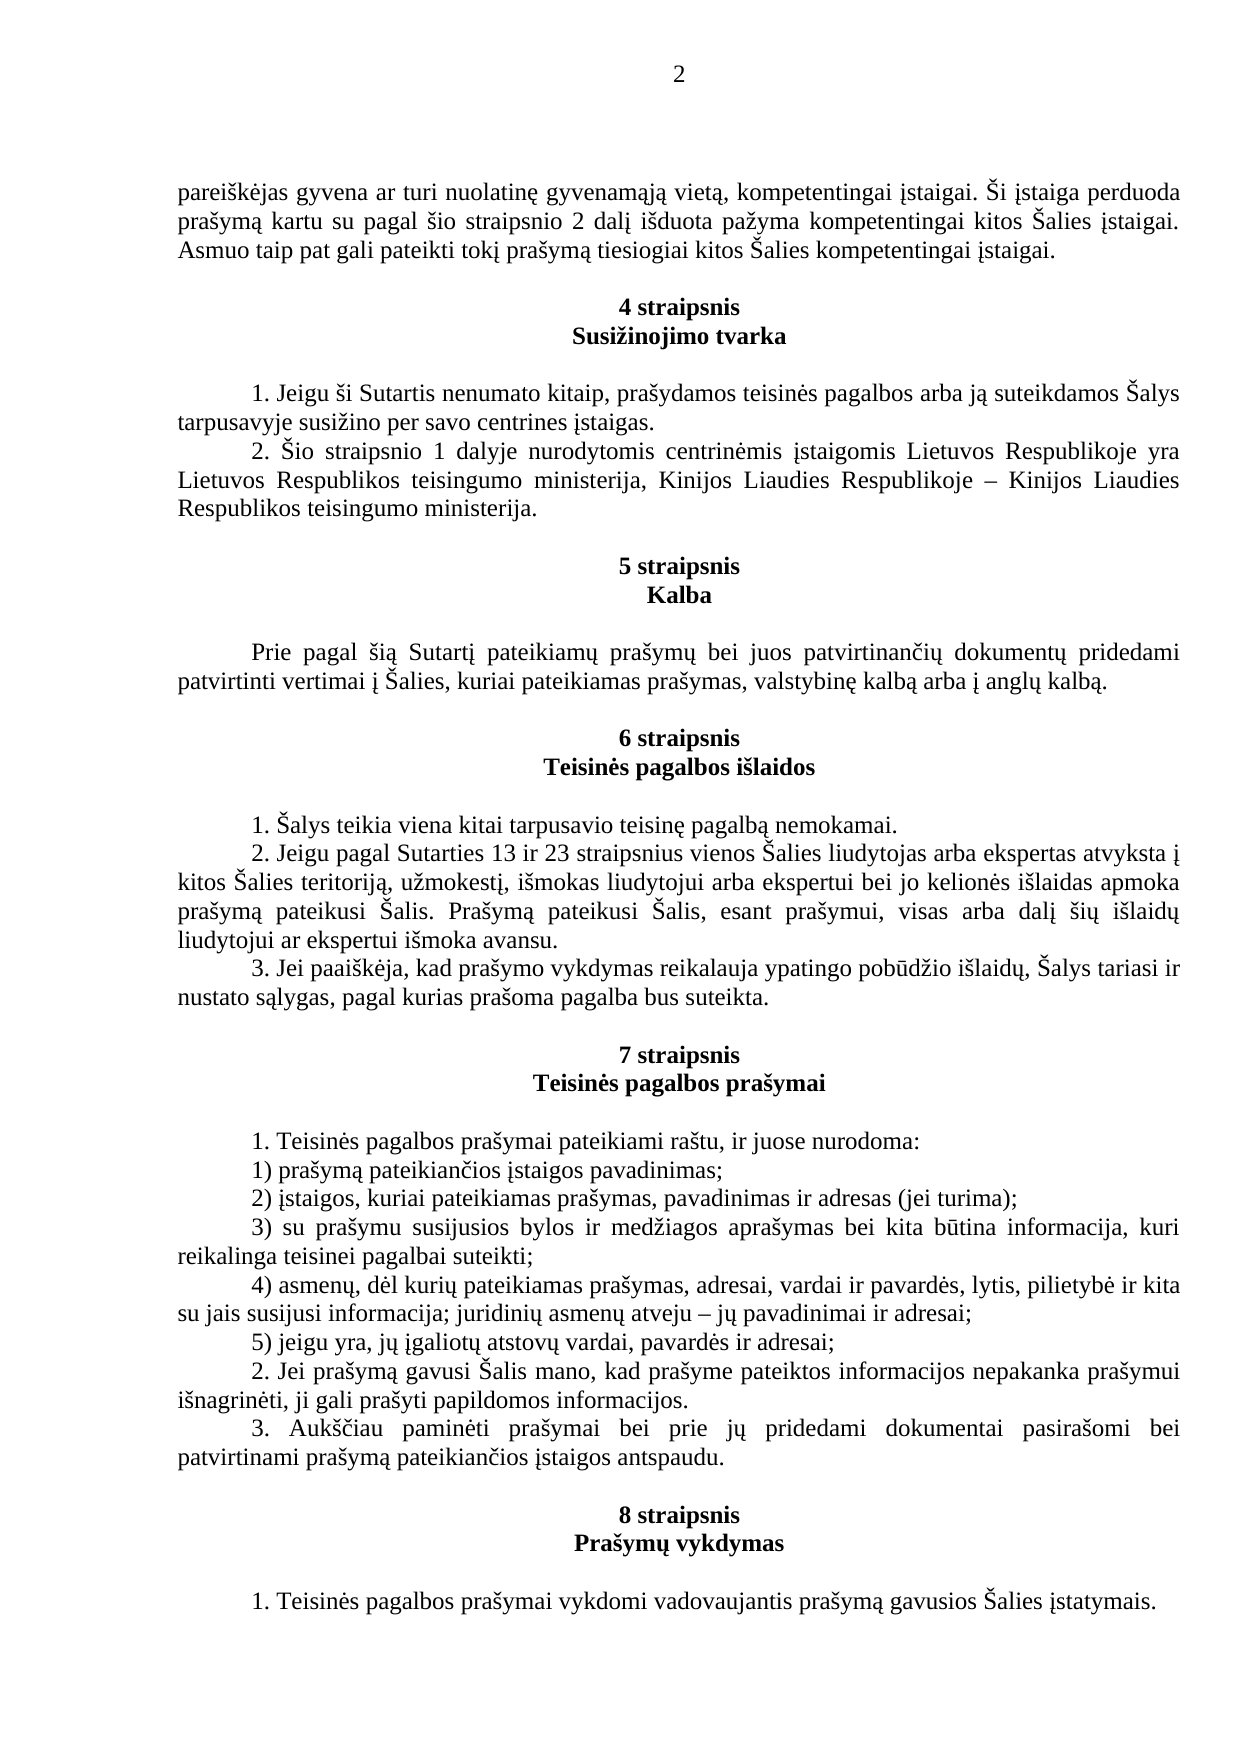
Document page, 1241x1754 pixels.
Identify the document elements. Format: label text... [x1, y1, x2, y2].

text 5) jeigu yra, jų įgaliotų atstovų vardai, pavardės ir adresai; [177, 1327, 1181, 1356]
text 3) su prašymu susijusios bylos ir medžiagos aprašymas bei kita būtina informacija, kuri reikalinga teisinei pagalbai suteikti; [177, 1212, 1181, 1270]
text 5 straipsnis [177, 551, 1181, 580]
text 8 straipsnis [177, 1500, 1181, 1528]
text Teisinės pagalbos prašymai [177, 1068, 1181, 1097]
text Teisinės pagalbos išlaidos [177, 752, 1181, 781]
text 3. Jei paaiškėja, kad prašymo vykdymas reikalauja ypatingo pobūdžio išlaidų, Šalys tariasi ir nustato sąlygas, pagal kurias prašoma pagalba bus suteikta. [177, 953, 1181, 1011]
text 1. Jeigu ši Sutartis nenumato kitaip, prašydamos teisinės pagalbos arba ją suteikdamos Šalys tarpusavyje susižino per savo centrines įstaigas. [177, 378, 1181, 436]
text 3. Aukščiau paminėti prašymai bei prie jų pridedami dokumentai pasirašomi bei patvirtinami prašymą pateikiančios įstaigos antspaudu. [177, 1413, 1181, 1471]
text 2. Šio straipsnio 1 dalyje nurodytomis centrinėmis įstaigomis Lietuvos Respublikoje yra Lietuvos Respublikos teisingumo ministerija, Kinijos Liaudies Respublikoje – Kinijos Liaudies Respublikos teisingumo ministerija. [177, 436, 1181, 522]
text 6 straipsnis [177, 723, 1181, 752]
text 1) prašymą pateikiančios įstaigos pavadinimas; [177, 1155, 1181, 1183]
text 4) asmenų, dėl kurių pateikiamas prašymas, adresai, vardai ir pavardės, lytis, pilietybė ir kita su jais susijusi informacija; juridinių asmenų atveju – jų pavadinimai ir adresai; [177, 1270, 1181, 1327]
text 1. Teisinės pagalbos prašymai pateikiami raštu, ir juose nurodoma: [177, 1126, 1181, 1155]
text 2. Jei prašymą gavusi Šalis mano, kad prašyme pateiktos informacijos nepakanka prašymui išnagrinėti, ji gali prašyti papildomos informacijos. [177, 1356, 1181, 1413]
text 2. Jeigu pagal Sutarties 13 ir 23 straipsnius vienos Šalies liudytojas arba ekspertas atvyksta į kitos Šalies teritoriją, užmokestį, išmokas liudytojui arba ekspertui bei jo kelionės išlaidas apmoka prašymą pateikusi Šalis. Prašymą pateikusi Šalis, esant prašymui, visas arba dalį šių išlaidų liudytojui ar ekspertui išmoka avansu. [177, 838, 1181, 953]
text 4 straipsnis [177, 292, 1181, 321]
text 2) įstaigos, kuriai pateikiamas prašymas, pavadinimas ir adresas (jei turima); [177, 1183, 1181, 1212]
text Prašymų vykdymas [177, 1528, 1181, 1557]
text Prie pagal šią Sutartį pateikiamų prašymų bei juos patvirtinančių dokumentų pridedami patvirtinti vertimai į Šalies, kuriai pateikiamas prašymas, valstybinę kalbą arba į anglų kalbą. [177, 637, 1181, 695]
text Kalba [177, 580, 1181, 608]
text 7 straipsnis [177, 1040, 1181, 1068]
text 1. Šalys teikia viena kitai tarpusavio teisinę pagalbą nemokamai. [177, 810, 1181, 838]
text 1. Teisinės pagalbos prašymai vykdomi vadovaujantis prašymą gavusios Šalies įstatymais. [177, 1586, 1181, 1615]
text pareiškėjas gyvena ar turi nuolatinę gyvenamąją vietą, kompetentingai įstaigai. Ši įstaiga perduoda prašymą kartu su pagal šio straipsnio 2 dalį išduota pažyma kompetentingai kitos Šalies įstaigai. Asmuo taip pat gali pateikti tokį prašymą tiesiogiai kitos Šalies kompetentingai įstaigai. [177, 177, 1181, 263]
text Susižinojimo tvarka [177, 321, 1181, 350]
